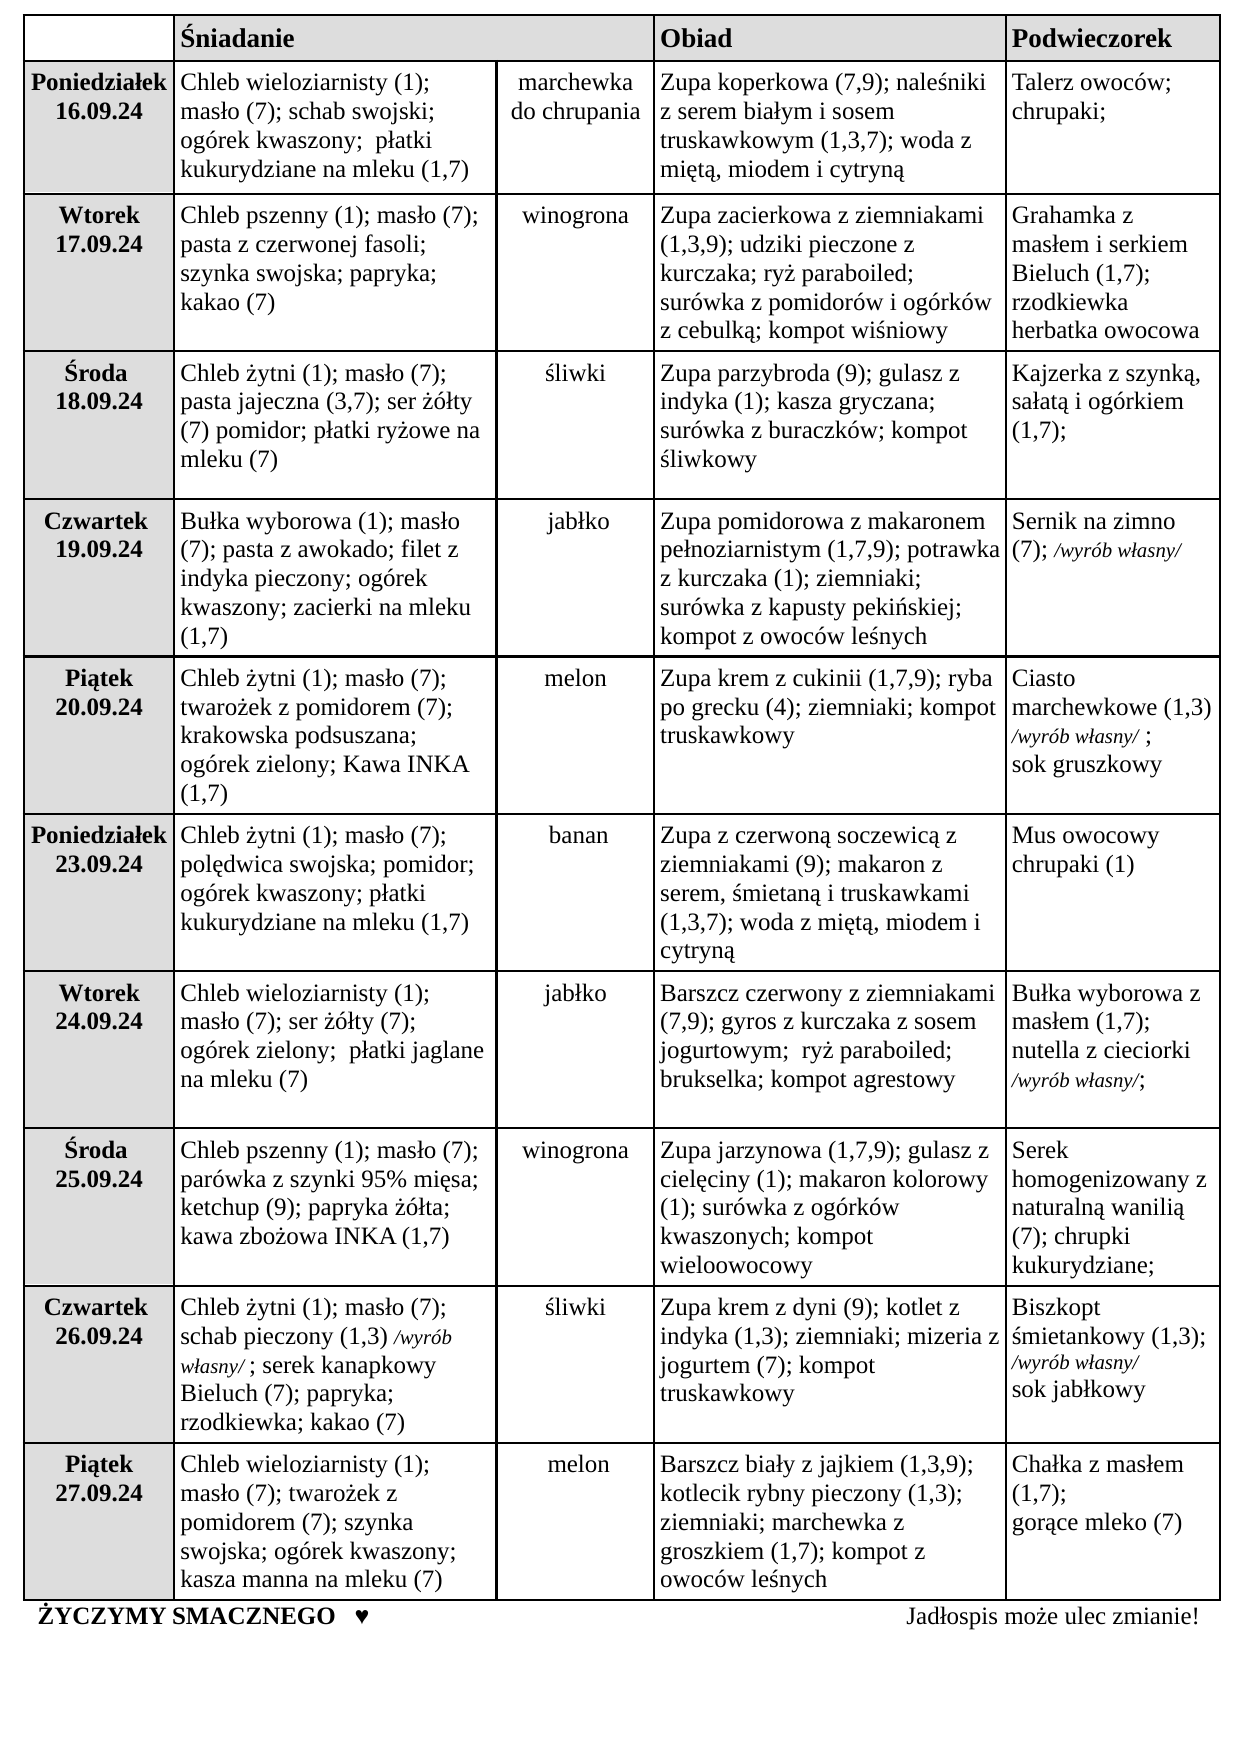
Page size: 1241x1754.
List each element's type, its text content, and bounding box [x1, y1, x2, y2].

table_cell melon [498, 1444, 653, 1599]
table_cell Poniedziałek 16.09.24 [25, 62, 173, 192]
table_cell Zupa z czerwoną soczewicą z ziemniakami (9); makaron z serem, śmietaną i truskawkami (1,3,7); woda z miętą, miodem i cytryną [655, 815, 1005, 970]
table_cell Chleb żytni (1); masło (7); schab pieczony (1,3) /wyrób własny/ ; serek kanapkowy Bieluch (7); papryka; rzodkiewka; kakao (7) [175, 1287, 495, 1442]
table_cell Bułka wyborowa z masłem (1,7); nutella z cieciorki /wyrób własny/; [1007, 972, 1219, 1127]
table_cell marchewka do chrupania [498, 62, 653, 192]
table_cell Piątek 20.09.24 [25, 658, 173, 813]
table_cell Grahamka z masłem i serkiem Bieluch (1,7); rzodkiewka herbatka owocowa [1007, 195, 1219, 350]
table_cell Wtorek 17.09.24 [25, 195, 173, 350]
table_cell Biszkopt śmietankowy (1,3); /wyrób własny/ sok jabłkowy [1007, 1287, 1219, 1442]
table_cell Chleb wieloziarnisty (1); masło (7); ser żółty (7); ogórek zielony; płatki jaglane na mleku (7) [175, 972, 495, 1127]
table_cell Zupa parzybroda (9); gulasz z indyka (1); kasza gryczana; surówka z buraczków; kompot śliwkowy [655, 352, 1005, 498]
table_cell Środa 25.09.24 [25, 1129, 173, 1284]
table_header Śniadanie [175, 16, 496, 60]
table_cell Ciasto marchewkowe (1,3) /wyrób własny/ ; sok gruszkowy [1007, 658, 1219, 813]
table_cell Chleb żytni (1); masło (7); pasta jajeczna (3,7); ser żółty (7) pomidor; płatki ryżowe na mleku (7) [175, 352, 495, 498]
table_cell Chleb pszenny (1); masło (7); parówka z szynki 95% mięsa; ketchup (9); papryka żółta; kawa zbożowa INKA (1,7) [175, 1129, 495, 1284]
table_header Obiad [655, 16, 1005, 60]
table_cell Środa 18.09.24 [25, 352, 173, 498]
table_cell Zupa jarzynowa (1,7,9); gulasz z cielęciny (1); makaron kolorowy (1); surówka z ogórków kwaszonych; kompot wieloowocowy [655, 1129, 1005, 1284]
table_cell Zupa zacierkowa z ziemniakami (1,3,9); udziki pieczone z kurczaka; ryż paraboiled; surówka z pomidorów i ogórków z cebulką; kompot wiśniowy [655, 195, 1005, 350]
table_cell Mus owocowy chrupaki (1) [1007, 815, 1219, 970]
table_header [25, 16, 173, 60]
table_cell winogrona [498, 1129, 653, 1284]
table_cell Chałka z masłem (1,7); gorące mleko (7) [1007, 1444, 1219, 1599]
table_cell Zupa krem z cukinii (1,7,9); ryba po grecku (4); ziemniaki; kompot truskawkowy [655, 658, 1005, 813]
table_cell śliwki [498, 1287, 653, 1442]
table_cell Zupa pomidorowa z makaronem pełnoziarnistym (1,7,9); potrawka z kurczaka (1); ziemniaki; surówka z kapusty pekińskiej; kompot z owoców leśnych [655, 500, 1005, 655]
table_cell Poniedziałek 23.09.24 [25, 815, 173, 970]
table_cell Zupa krem z dyni (9); kotlet z indyka (1,3); ziemniaki; mizeria z jogurtem (7); kompot truskawkowy [655, 1287, 1005, 1442]
table_cell jabłko [498, 972, 653, 1127]
table_cell Zupa koperkowa (7,9); naleśniki z serem białym i sosem truskawkowym (1,3,7); woda z miętą, miodem i cytryną [655, 62, 1005, 192]
table_cell melon [498, 658, 653, 813]
table_cell Kajzerka z szynką, sałatą i ogórkiem (1,7); [1007, 352, 1219, 498]
table_cell winogrona [498, 195, 653, 350]
table_cell Chleb pszenny (1); masło (7); pasta z czerwonej fasoli; szynka swojska; papryka; kakao (7) [175, 195, 495, 350]
table_cell Chleb wieloziarnisty (1); masło (7); twarożek z pomidorem (7); szynka swojska; ogórek kwaszony; kasza manna na mleku (7) [175, 1444, 495, 1599]
table_cell jabłko [498, 500, 653, 655]
table_header [496, 16, 653, 60]
table_cell Barszcz czerwony z ziemniakami (7,9); gyros z kurczaka z sosem jogurtowym; ryż paraboiled; brukselka; kompot agrestowy [655, 972, 1005, 1127]
table_cell Chleb żytni (1); masło (7); polędwica swojska; pomidor; ogórek kwaszony; płatki kukurydziane na mleku (1,7) [175, 815, 495, 970]
table_cell Bułka wyborowa (1); masło (7); pasta z awokado; filet z indyka pieczony; ogórek kwaszony; zacierki na mleku (1,7) [175, 500, 495, 655]
table_cell śliwki [498, 352, 653, 498]
table_cell Piątek 27.09.24 [25, 1444, 173, 1599]
table_cell Chleb wieloziarnisty (1); masło (7); schab swojski; ogórek kwaszony; płatki kukurydziane na mleku (1,7) [175, 62, 495, 192]
table_cell Barszcz biały z jajkiem (1,3,9); kotlecik rybny pieczony (1,3); ziemniaki; marchewka z groszkiem (1,7); kompot z owoców leśnych [655, 1444, 1005, 1599]
table_cell Czwartek 19.09.24 [25, 500, 173, 655]
table_cell Czwartek 26.09.24 [25, 1287, 173, 1442]
text ŻYCZYMY SMACZNEGO ♥ Jadłospis może ulec zmianie! [0, 1601, 1240, 1630]
table_cell Talerz owoców; chrupaki; [1007, 62, 1219, 192]
table_cell Chleb żytni (1); masło (7); twarożek z pomidorem (7); krakowska podsuszana; ogórek zielony; Kawa INKA (1,7) [175, 658, 495, 813]
table_cell Wtorek 24.09.24 [25, 972, 173, 1127]
table_cell Sernik na zimno (7); /wyrób własny/ [1007, 500, 1219, 655]
table_cell banan [498, 815, 653, 970]
table_cell Serek homogenizowany z naturalną wanilią (7); chrupki kukurydziane; [1007, 1129, 1219, 1284]
table_header Podwieczorek [1007, 16, 1219, 60]
